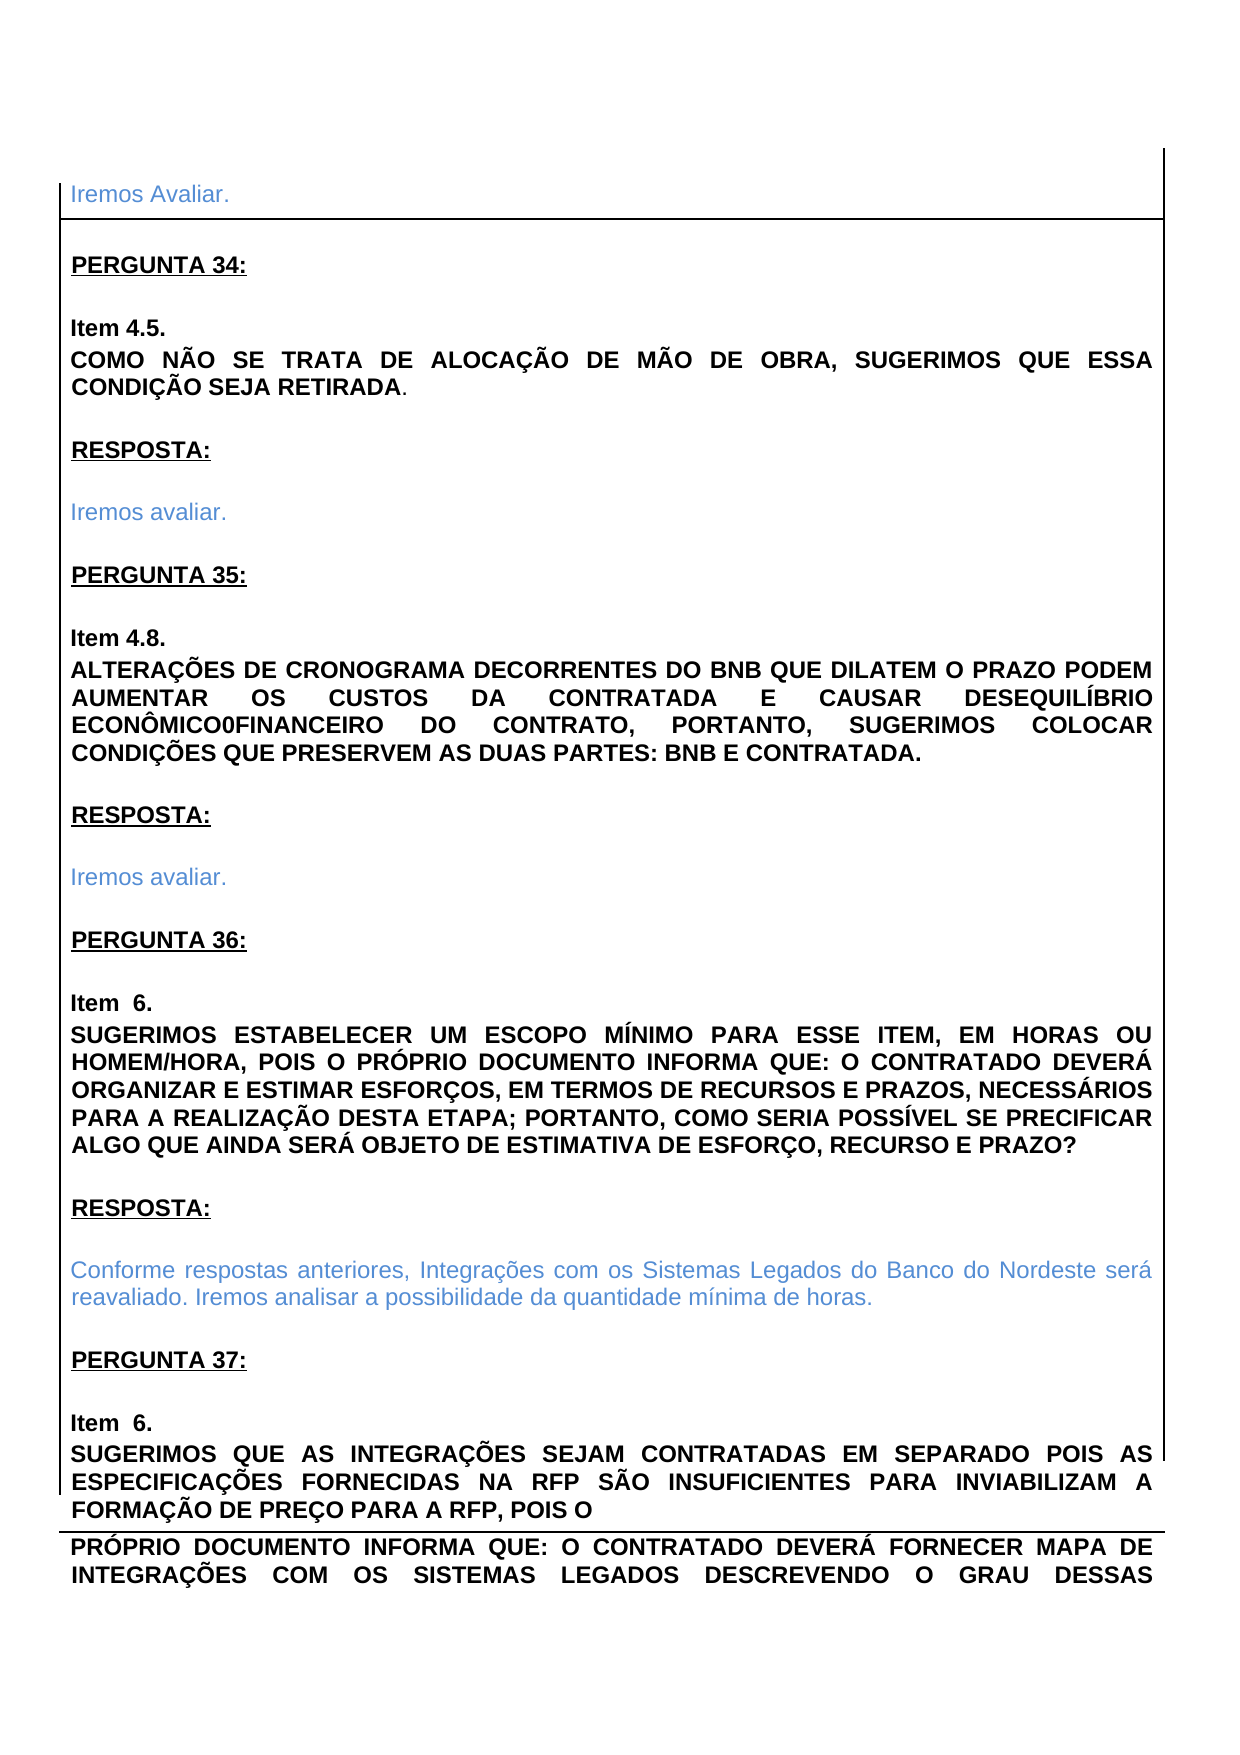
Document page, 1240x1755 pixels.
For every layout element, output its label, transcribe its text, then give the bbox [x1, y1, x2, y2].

text Item 6. [70, 989, 1153, 1017]
text COMO NÃO SE TRATA DE ALOCAÇÃO DE MÃO DE OBRA, SUGERIMOS QUE ESSA CONDIÇÃO SEJA RETIRADA. [70, 346, 1153, 401]
text PERGUNTA 34: [71, 251, 1155, 279]
text PERGUNTA 35: [71, 561, 1155, 589]
text Conforme respostas anteriores, Integrações com os Sistemas Legados do Banco do Nordeste será reavaliado. Iremos analisar a possibilidade da quantidade mínima de horas. [70, 1257, 1153, 1311]
text SUGERIMOS ESTABELECER UM ESCOPO MÍNIMO PARA ESSE ITEM, EM HORAS OU HOMEM/HORA, POIS O PRÓPRIO DOCUMENTO INFORMA QUE: O CONTRATADO DEVERÁ ORGANIZAR E ESTIMAR ESFORÇOS, EM TERMOS DE RECURSOS E PRAZOS, NECESSÁRIOS PARA A REALIZAÇÃO DESTA ETAPA; PORTANTO, COMO SERIA POSSÍVEL SE PRECIFICAR ALGO QUE AINDA SERÁ OBJETO DE ESTIMATIVA DE ESFORÇO, RECURSO E PRAZO? [70, 1021, 1153, 1159]
text Iremos avaliar. [70, 499, 1153, 526]
text Item 4.5. [70, 314, 1153, 342]
text RESPOSTA: [71, 1194, 1155, 1222]
text ALTERAÇÕES DE CRONOGRAMA DECORRENTES DO BNB QUE DILATEM O PRAZO PODEM AUMENTAR OS CUSTOS DA CONTRATADA E CAUSAR DESEQUILÍBRIO ECONÔMICO0FINANCEIRO DO CONTRATO, PORTANTO, SUGERIMOS COLOCAR CONDIÇÕES QUE PRESERVEM AS DUAS PARTES: BNB E CONTRATADA. [70, 656, 1153, 766]
text RESPOSTA: [71, 436, 1155, 464]
text PRÓPRIO DOCUMENTO INFORMA QUE: O CONTRATADO DEVERÁ FORNECER MAPA DE INTEGRAÇÕES COM OS SISTEMAS LEGADOS DESCREVENDO O GRAU DESSAS [70, 1533, 1153, 1588]
text PERGUNTA 36: [71, 926, 1155, 954]
text Iremos avaliar. [70, 864, 1153, 891]
text Item 4.8. [70, 624, 1153, 652]
text SUGERIMOS QUE AS INTEGRAÇÕES SEJAM CONTRATADAS EM SEPARADO POIS AS ESPECIFICAÇÕES FORNECIDAS NA RFP SÃO INSUFICIENTES PARA INVIABILIZAM A FORMAÇÃO DE PREÇO PARA A RFP, POIS O [70, 1440, 1153, 1523]
text Item 6. [70, 1409, 1153, 1436]
text Iremos Avaliar. [70, 181, 1153, 208]
text RESPOSTA: [71, 801, 1155, 829]
text PERGUNTA 37: [71, 1346, 1155, 1374]
